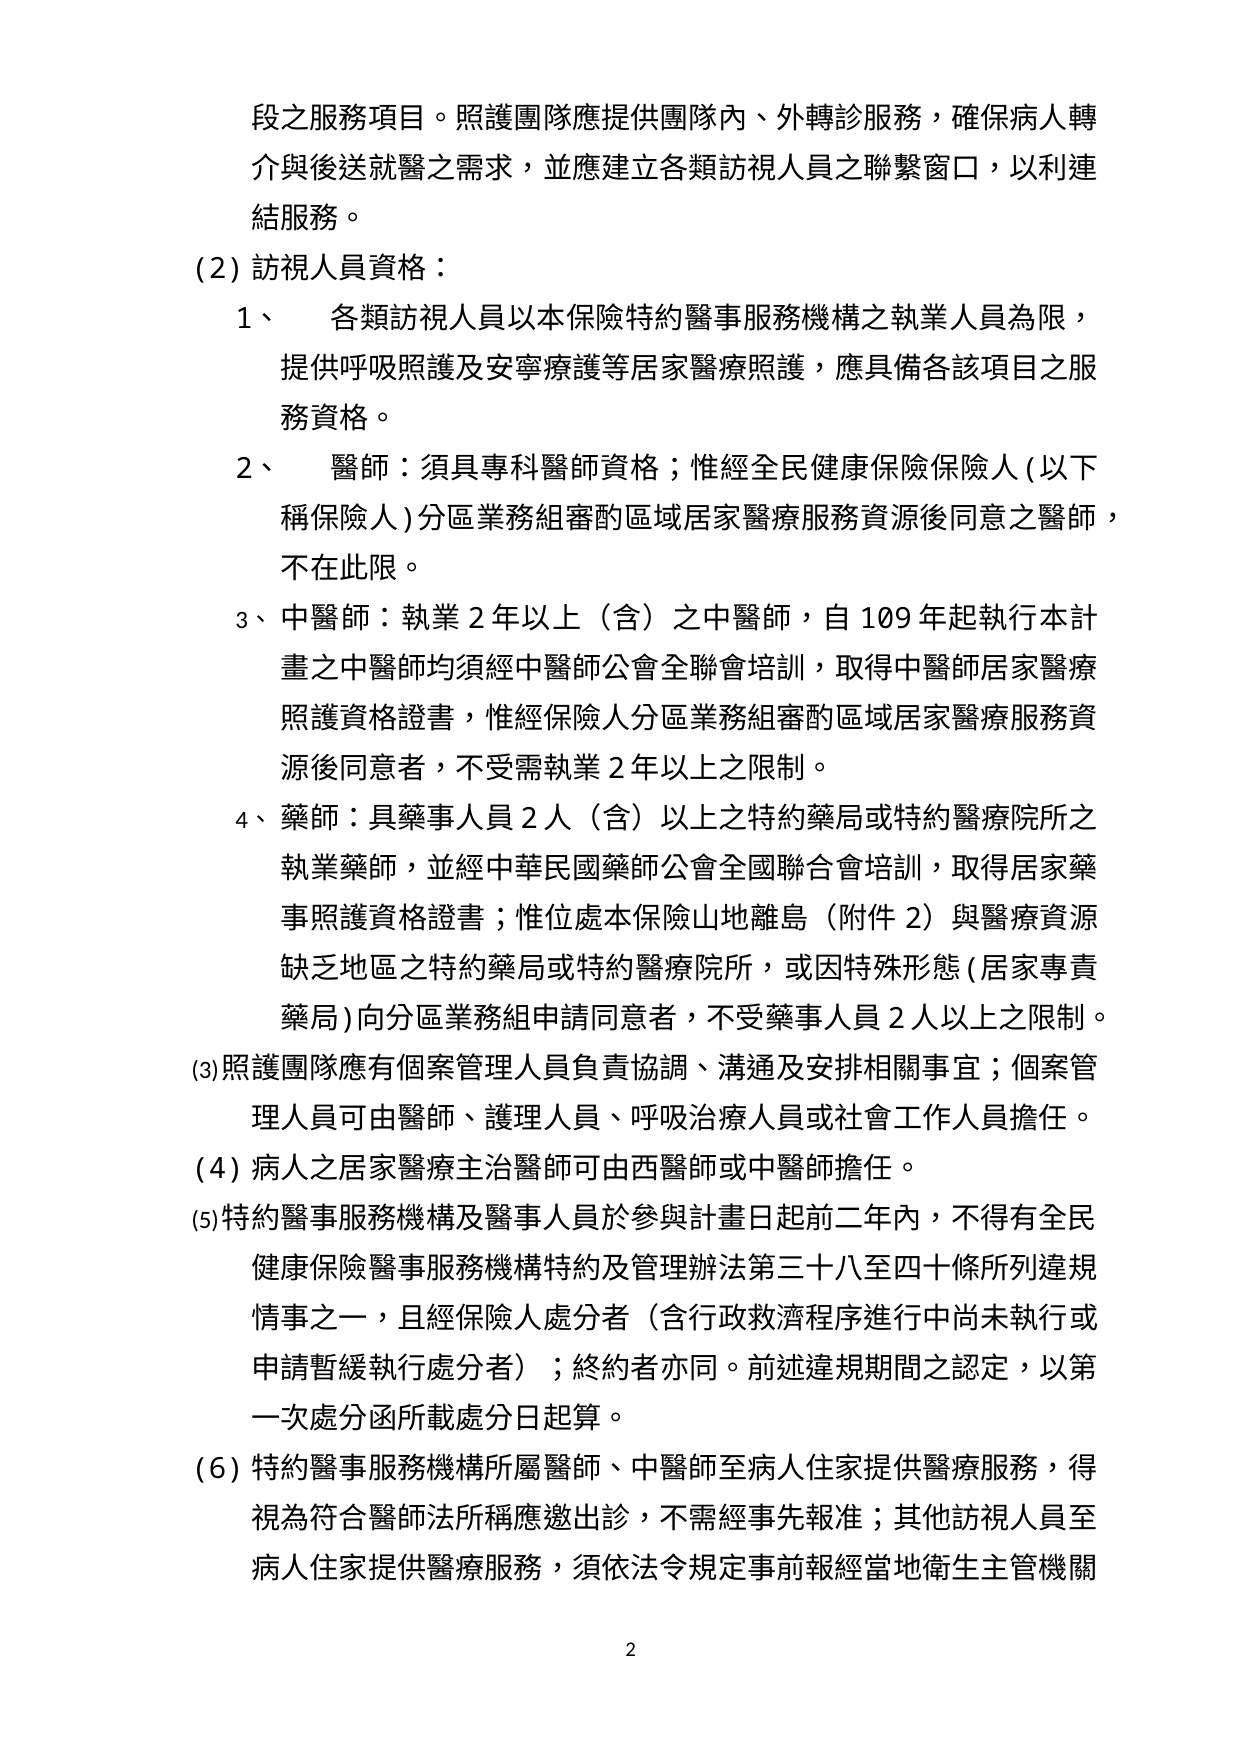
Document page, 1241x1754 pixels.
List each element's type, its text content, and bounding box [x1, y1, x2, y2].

list 照護團隊應有個案管理人員負責協調、溝通及安排相關事宜；個案管理人員可由醫師、護理人員、呼吸治療人員或社會工作人員擔任。 [191, 1039, 1098, 1139]
list 訪視人員資格： [191, 239, 1098, 289]
list 中醫師：執業2年以上（含）之中醫師，自109年起執行本計畫之中醫師均須經中醫師公會全聯會培訓，取得中醫師居家醫療照護資格證書，惟經保險人分區業務組審酌區域居家醫療服務資源後同意者，不受需執業2年以上之限制。 [235, 589, 1098, 789]
list 藥師：具藥事人員2人（含）以上之特約藥局或特約醫療院所之執業藥師，並經中華民國藥師公會全國聯合會培訓，取得居家藥事照護資格證書；惟位處本保險山地離島（附件2）與醫療資源缺乏地區之特約藥局或特約醫療院所，或因特殊形態(居家專責藥局)向分區業務組申請同意者，不受藥事人員2人以上之限制。 [235, 789, 1098, 1039]
list 特約醫事服務機構及醫事人員於參與計畫日起前二年內，不得有全民健康保險醫事服務機構特約及管理辦法第三十八至四十條所列違規情事之一，且經保險人處分者（含行政救濟程序進行中尚未執行或申請暫緩執行處分者）；終約者亦同。前述違規期間之認定，以第一次處分函所載處分日起算。 [191, 1189, 1098, 1439]
list 特約醫事服務機構所屬醫師、中醫師至病人住家提供醫療服務，得視為符合醫師法所稱應邀出診，不需經事先報准；其他訪視人員至病人住家提供醫療服務，須依法令規定事前報經當地衛生主管機關 [191, 1439, 1098, 1589]
list 病人之居家醫療主治醫師可由西醫師或中醫師擔任。 [191, 1139, 1098, 1189]
list 段之服務項目。照護團隊應提供團隊內、外轉診服務，確保病人轉介與後送就醫之需求，並應建立各類訪視人員之聯繫窗口，以利連結服務。 [191, 89, 1098, 239]
list 醫師：須具專科醫師資格；惟經全民健康保險保險人(以下稱保險人)分區業務組審酌區域居家醫療服務資源後同意之醫師，不在此限。 [235, 439, 1098, 589]
list 各類訪視人員以本保險特約醫事服務機構之執業人員為限，提供呼吸照護及安寧療護等居家醫療照護，應具備各該項目之服務資格。 [235, 289, 1098, 439]
